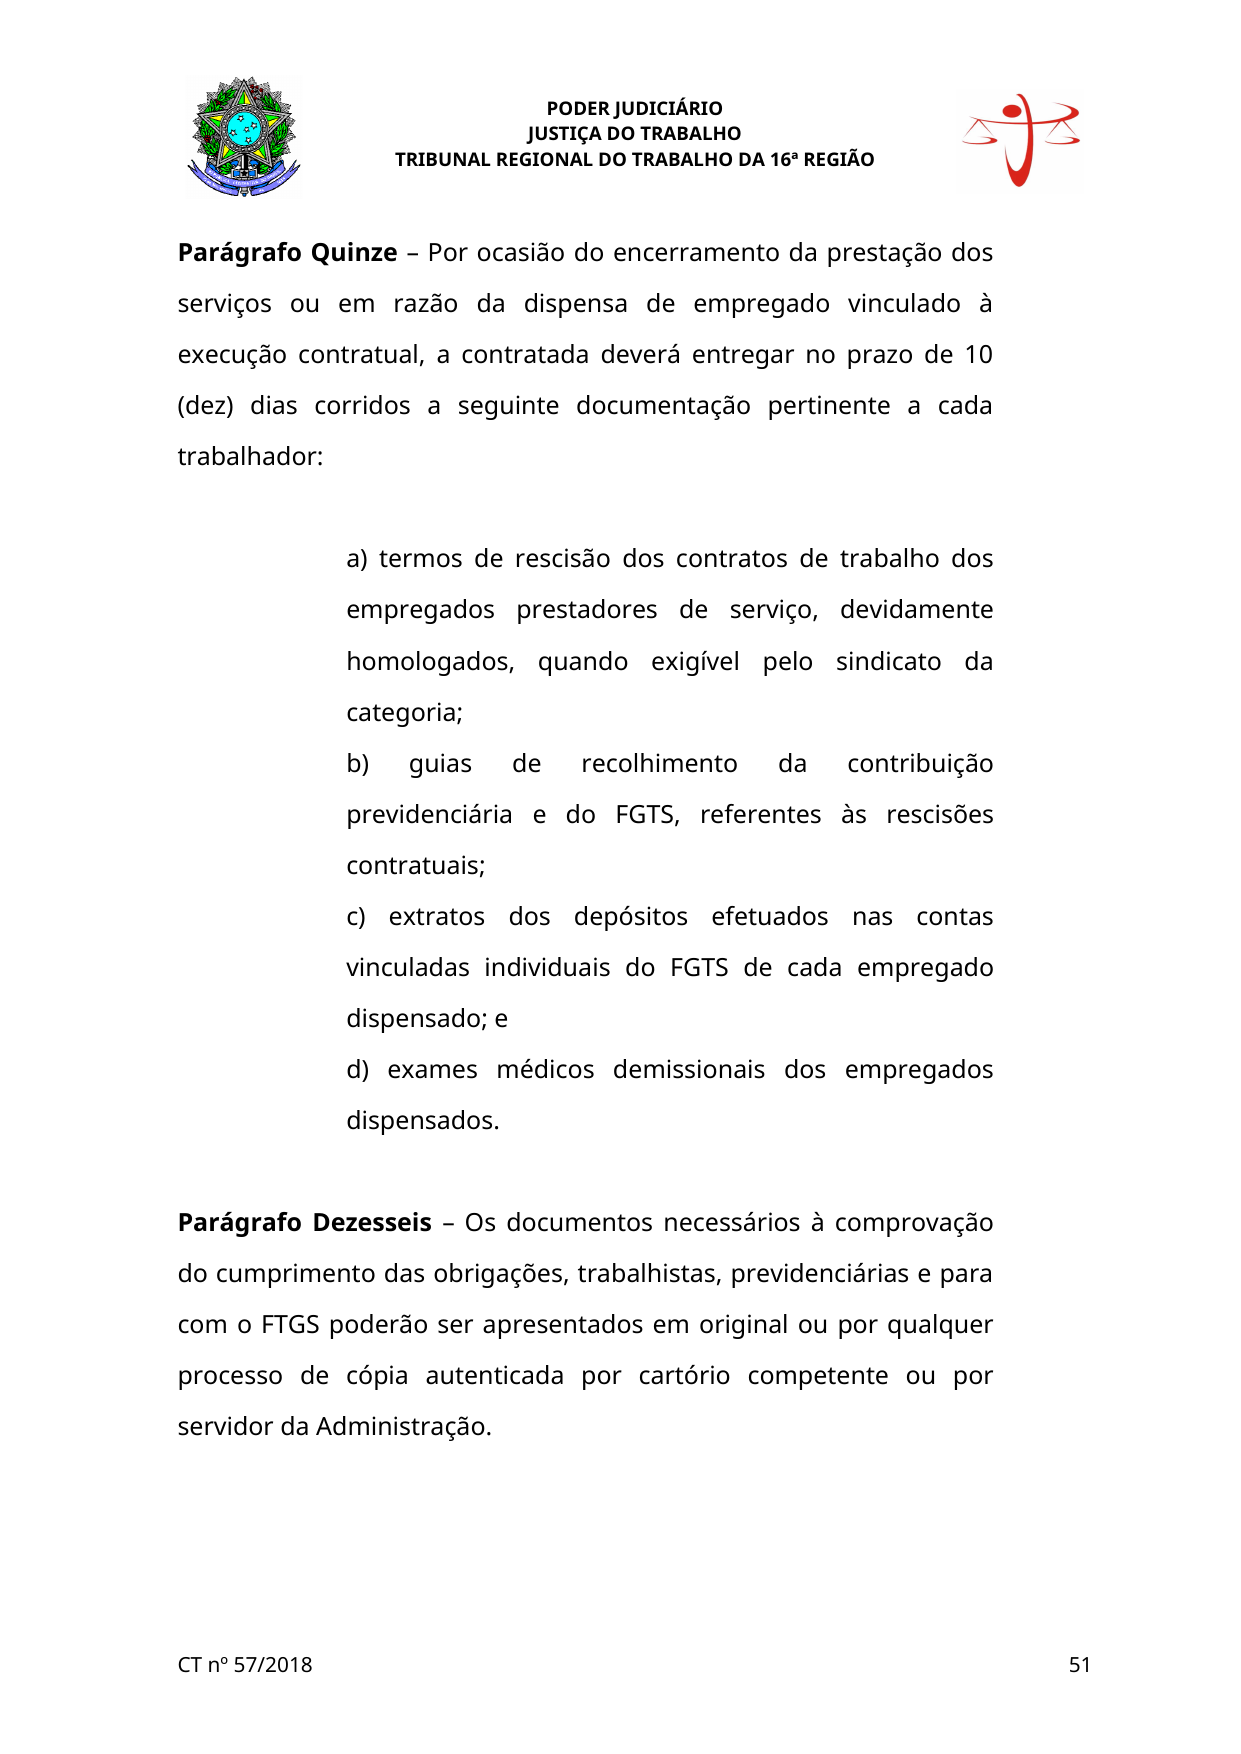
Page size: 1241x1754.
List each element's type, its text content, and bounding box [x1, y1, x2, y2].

text d) exames médicos demissionais dos empregados dispensados. [346, 1051, 994, 1137]
picture [956, 89, 1085, 194]
text Parágrafo Dezesseis – Os documentos necessários à comprovação do cumprimento das obrigações, trabalhistas, previdenciárias e para com o FTGS poderão ser apresentados em original ou por qualquer processo de cópia autenticada por cartório competente ou por servidor da Administração. [177, 1204, 994, 1443]
text a) termos de rescisão dos contratos de trabalho dos empregados prestadores de serviço, devidamente homologados, quando exigível pelo sindicato da categoria; [346, 541, 994, 728]
text b) guias de recolhimento da contribuição previdenciária e do FGTS, referentes às rescisões contratuais; [346, 745, 994, 881]
text c) extratos dos depósitos efetuados nas contas vinculadas individuais do FGTS de cada empregado dispensado; e [346, 898, 994, 1034]
text Parágrafo Quinze – Por ocasião do encerramento da prestação dos serviços ou em razão da dispensa de empregado vinculado à execução contratual, a contratada deverá entregar no prazo de 10 (dez) dias corridos a seguinte documentação pertinente a cada trabalhador: [177, 235, 994, 473]
